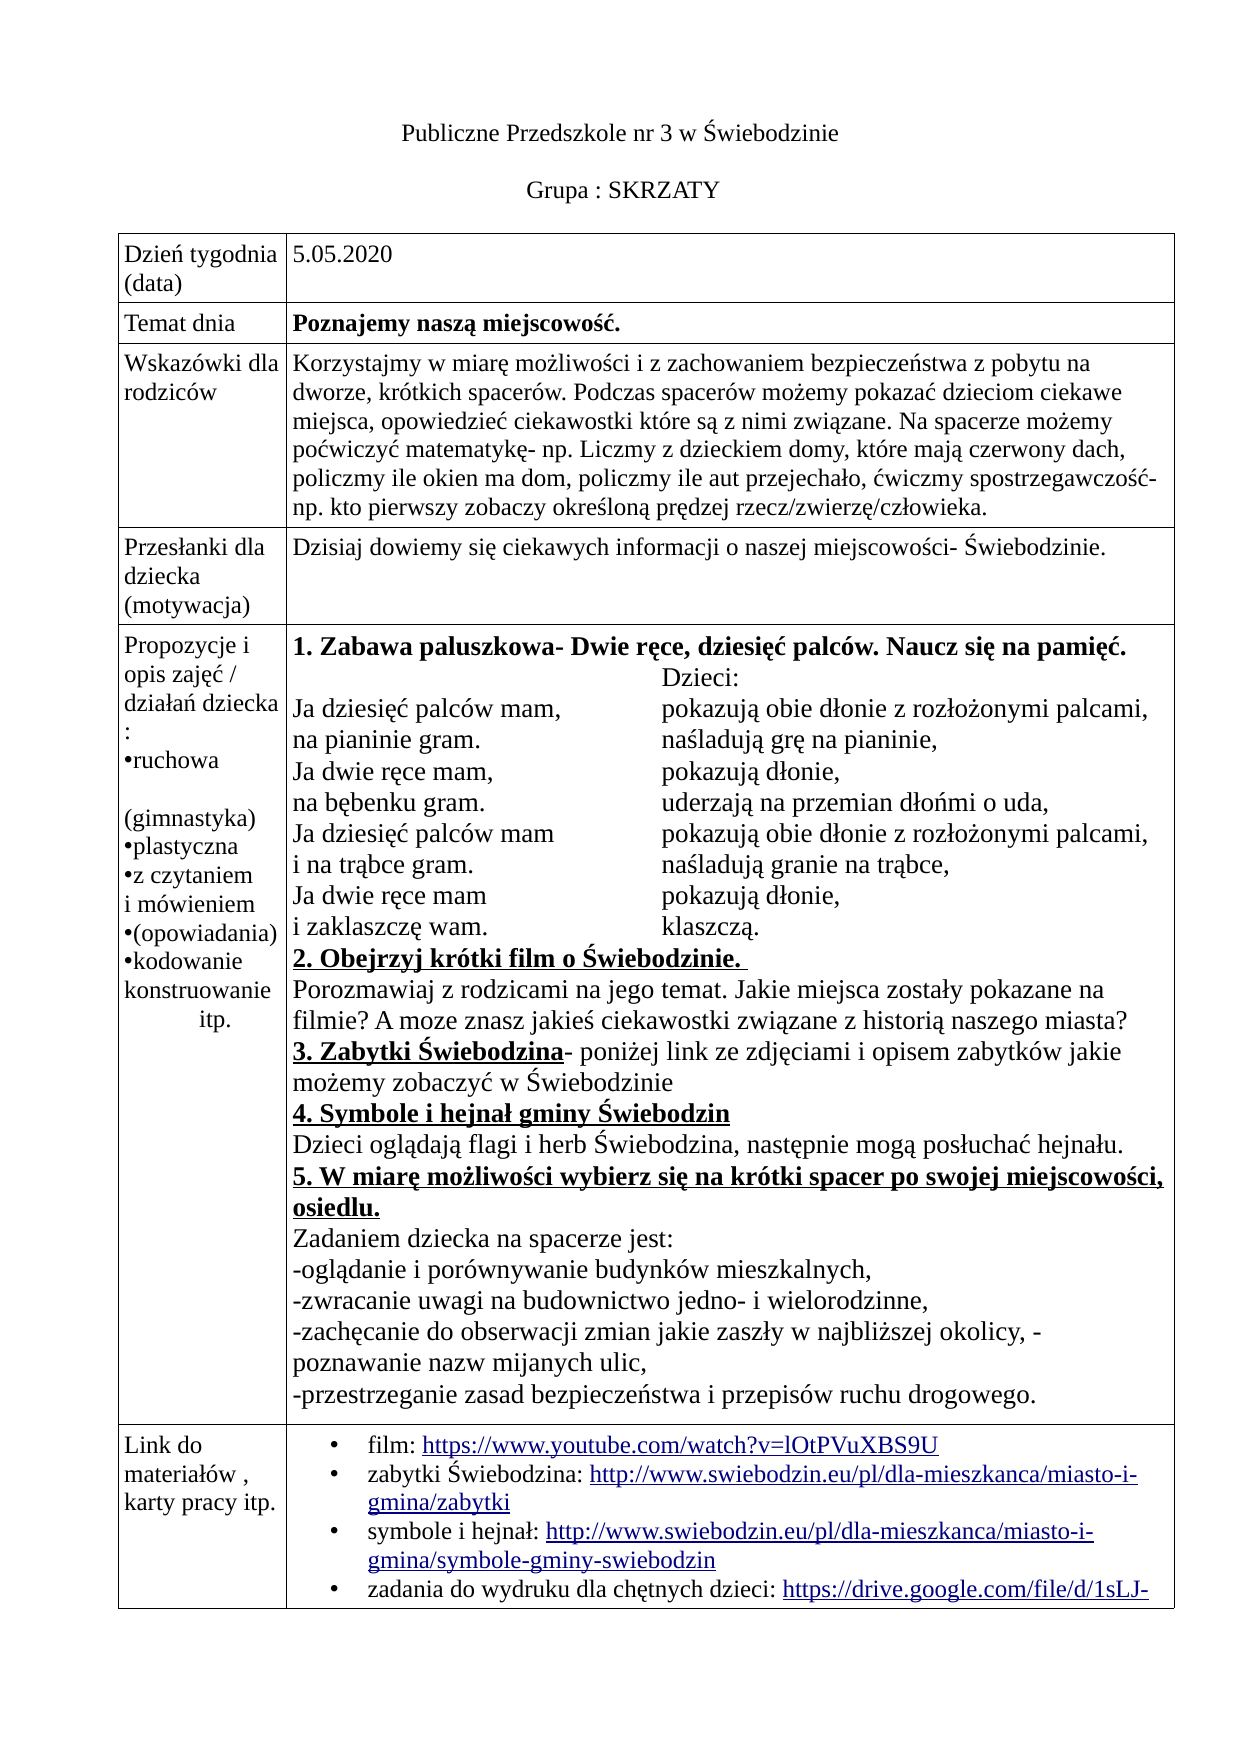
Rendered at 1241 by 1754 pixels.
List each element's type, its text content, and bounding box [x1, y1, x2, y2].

text Publiczne Przedszkole nr 3 w Świebodzinie [118, 118, 1122, 147]
table_cell Propozycje i opis zajęć / działań dziecka : ruchowa (gimnastyka) plastyczna z czytaniem i mówieniem (opowiadania) kodowanie konstruowanie itp. [119, 625, 286, 1424]
table_cell Korzystajmy w miarę możliwości i z zachowaniem bezpieczeństwa z pobytu na dworze, krótkich spacerów. Podczas spacerów możemy pokazać dzieciom ciekawe miejsca, opowiedzieć ciekawostki które są z nimi związane. Na spacerze możemy poćwiczyć matematykę- np. Liczmy z dzieckiem domy, które mają czerwony dach, policzmy ile okien ma dom, policzmy ile aut przejechało, ćwiczmy spostrzegawczość-np. kto pierwszy zobaczy określoną prędzej rzecz/zwierzę/człowieka. [287, 344, 1174, 527]
table_cell film: https://www.youtube.com/watch?v=lOtPVuXBS9U zabytki Świebodzina: http://www.swiebodzin.eu/pl/dla-mieszkanca/miasto-i-gmina/zabytki symbole i hejnał: http://www.swiebodzin.eu/pl/dla-mieszkanca/miasto-i-gmina/symbole-gminy-swiebodzin zadania do wydruku dla chętnych dzieci: https://drive.google.com/file/d/1sLJ- [287, 1425, 1174, 1608]
table_cell Dzisiaj dowiemy się ciekawych informacji o naszej miejscowości- Świebodzinie. [287, 528, 1174, 624]
table_cell Wskazówki dla rodziców [119, 344, 286, 527]
table_header 5.05.2020 [287, 234, 1174, 302]
table_cell 1. Zabawa paluszkowa- Dwie ręce, dziesięć palców. Naucz się na pamięć. Dzieci: Ja dziesięć palców mam, pokazują obie dłonie z rozłożonymi palcami, na pianinie gram. naśladują grę na pianinie, Ja dwie ręce mam, pokazują dłonie, na bębenku gram. uderzają na przemian dłońmi o uda, Ja dziesięć palców mam pokazują obie dłonie z rozłożonymi palcami, i na trąbce gram. naśladują granie na trąbce, Ja dwie ręce mam pokazują dłonie, i zaklaszczę wam. klaszczą. 2. Obejrzyj krótki film o Świebodzinie. Porozmawiaj z rodzicami na jego temat. Jakie miejsca zostały pokazane na filmie? A moze znasz jakieś ciekawostki związane z historią naszego miasta? 3. Zabytki Świebodzina- poniżej link ze zdjęciami i opisem zabytków jakie możemy zobaczyć w Świebodzinie 4. Symbole i hejnał gminy Świebodzin Dzieci oglądają flagi i herb Świebodzina, następnie mogą posłuchać hejnału. 5. W miarę możliwości wybierz się na krótki spacer po swojej miejscowości, osiedlu. Zadaniem dziecka na spacerze jest: -oglądanie i porównywanie budynków mieszkalnych, -zwracanie uwagi na budownictwo jedno- i wielorodzinne, -zachęcanie do obserwacji zmian jakie zaszły w najbliższej okolicy, -poznawanie nazw mijanych ulic, -przestrzeganie zasad bezpieczeństwa i przepisów ruchu drogowego. [287, 625, 1174, 1424]
table_cell Przesłanki dla dziecka (motywacja) [119, 528, 286, 624]
table_cell Poznajemy naszą miejscowość. [287, 303, 1174, 342]
text Grupa : SKRZATY [118, 176, 1122, 204]
table_cell Temat dnia [119, 303, 286, 342]
table_header Dzień tygodnia (data) [119, 234, 286, 302]
table_cell Link do materiałów , karty pracy itp. [119, 1425, 286, 1608]
